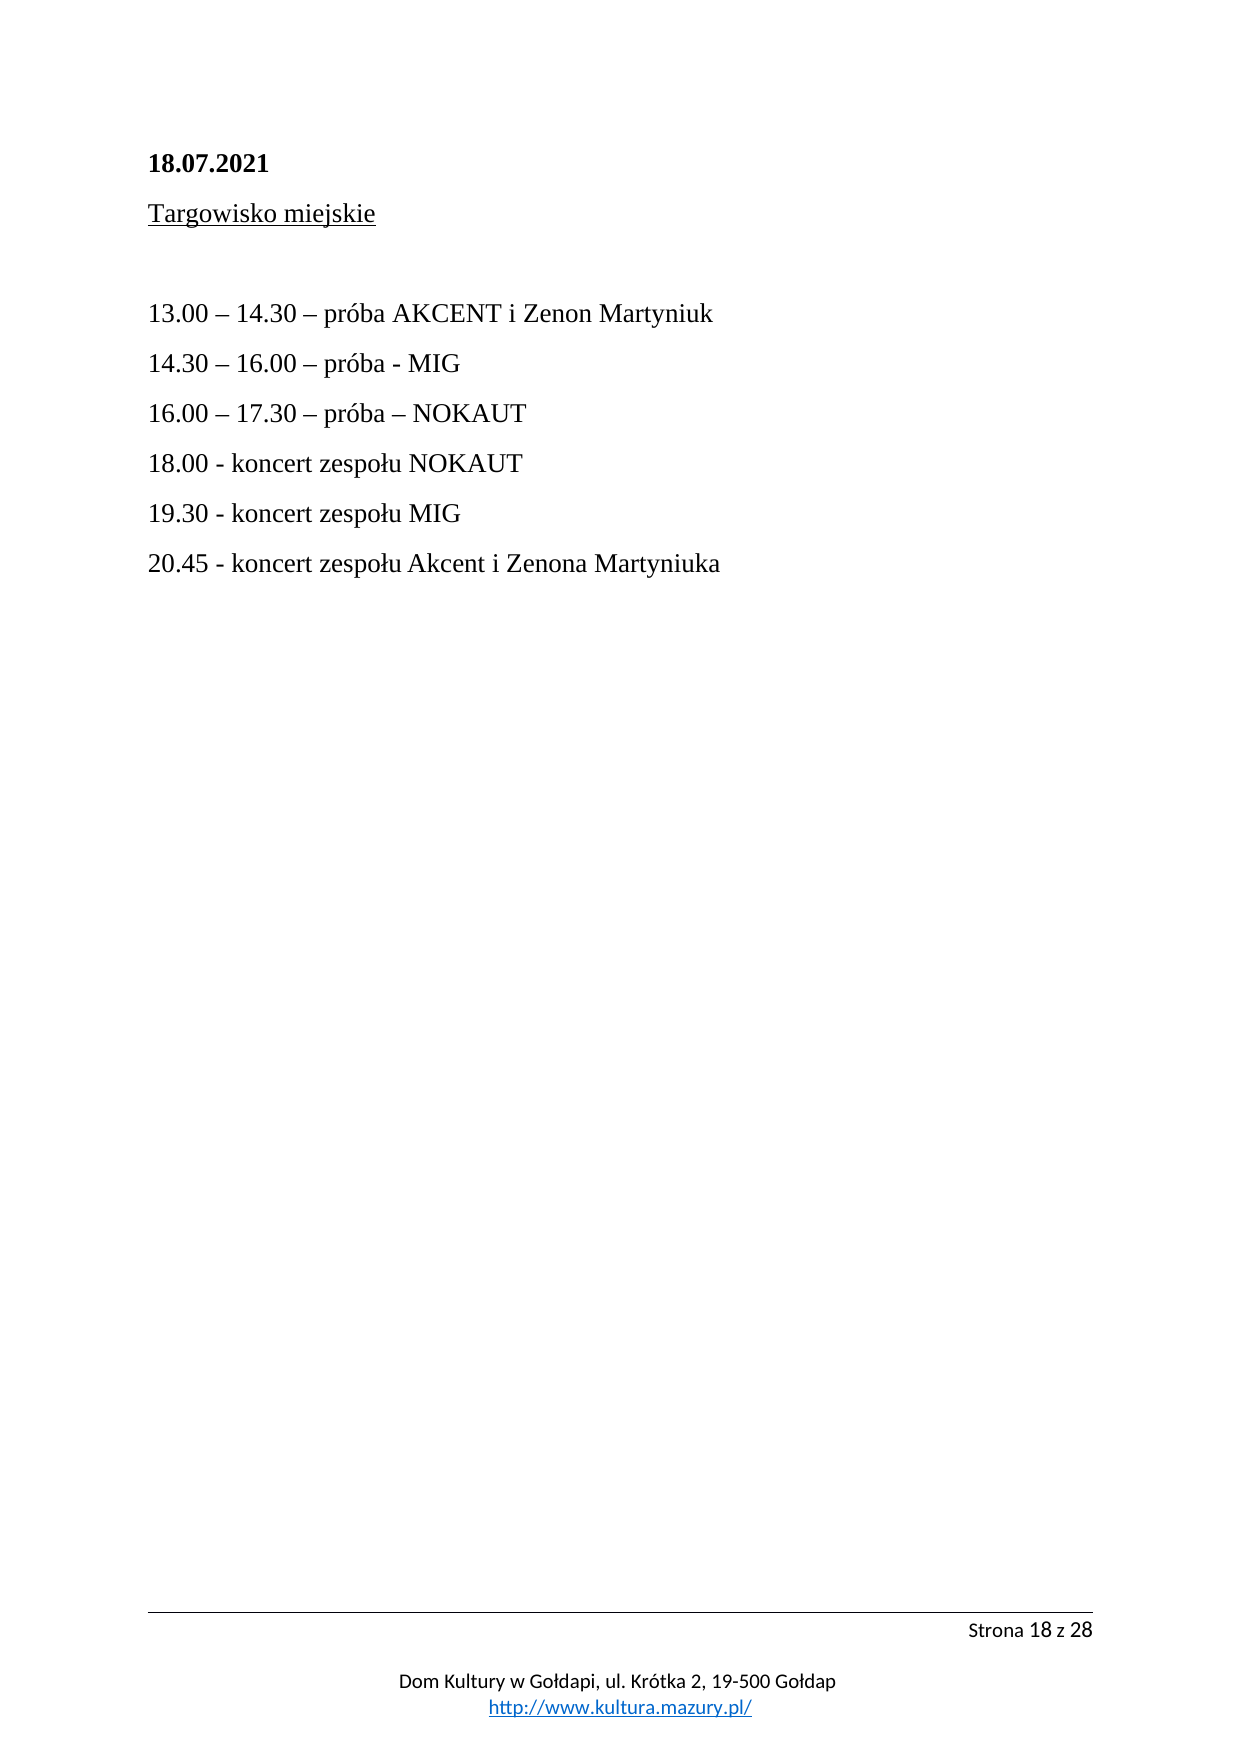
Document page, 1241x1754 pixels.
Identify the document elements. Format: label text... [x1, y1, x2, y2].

text 14.30 – 16.00 – próba - MIG [148, 347, 1093, 378]
text 13.00 – 14.30 – próba AKCENT i Zenon Martyniuk [148, 297, 1093, 328]
text 20.45 - koncert zespołu Akcent i Zenona Martyniuka [148, 547, 1093, 578]
text 16.00 – 17.30 – próba – NOKAUT [148, 397, 1093, 428]
text 18.00 - koncert zespołu NOKAUT [148, 447, 1093, 478]
text 19.30 - koncert zespołu MIG [148, 497, 1093, 528]
text 18.07.2021 [148, 148, 1093, 179]
text Targowisko miejskie [148, 197, 1093, 229]
